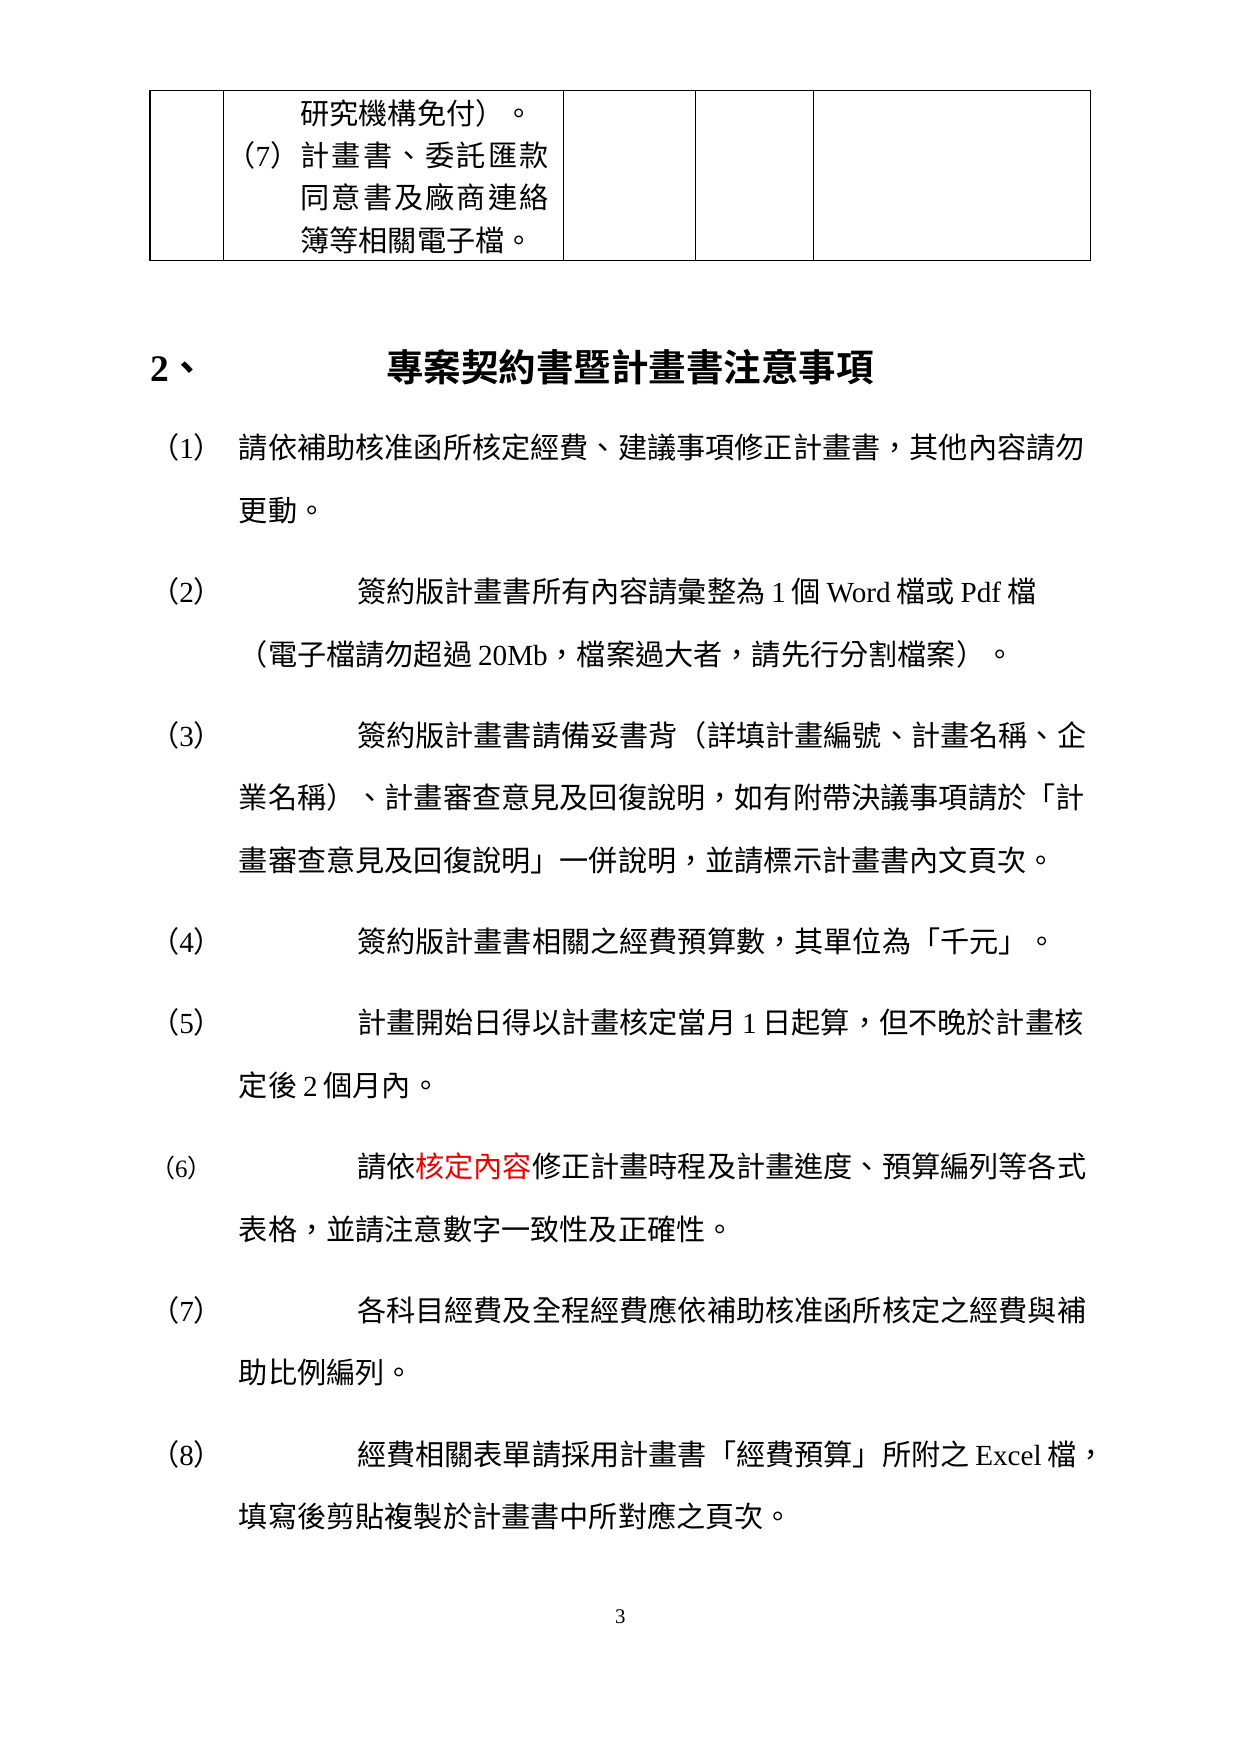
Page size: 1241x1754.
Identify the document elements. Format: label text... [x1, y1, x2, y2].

list 請依補助核准函所核定經費、建議事項修正計畫書，其他內容請勿更動。 [150, 404, 1090, 529]
table_cell 同時辦理簽約及請領第1期補助款： 計畫簽約暨請領第1期款函。 專案契約書。 計畫書。 甲存本票或與全程補助款金額同額且保證期間自簽約日起至計畫執行結束日後6個月止之銀行履約保證金保證書。 補助證明。 銀行履約保證金保證書（簽約時提供甲存本票者檢附；研究機構免付）。 計畫書、委託匯款同意書及廠商連絡簿等相關電子檔。 [224, 91, 563, 260]
list 請依核定內容修正計畫時程及計畫進度、預算編列等各式表格，並請注意數字一致性及正確性。 [150, 1123, 1090, 1248]
table_cell [814, 91, 1090, 260]
list 計畫開始日得以計畫核定當月1日起算，但不晚於計畫核定後2個月內。 [150, 979, 1090, 1104]
subtitle 專案契約書暨計畫書注意事項 [150, 323, 1090, 386]
list 簽約版計畫書所有內容請彙整為1個Word檔或Pdf檔（電子檔請勿超過20Mb，檔案過大者，請先行分割檔案）。 [150, 548, 1090, 673]
list 經費相關表單請採用計畫書「經費預算」所附之Excel檔，填寫後剪貼複製於計畫書中所對應之頁次。 [150, 1411, 1090, 1536]
list 簽約版計畫書相關之經費預算數，其單位為「千元」。 [150, 898, 1090, 961]
table_cell [151, 91, 223, 260]
list 簽約版計畫書請備妥書背（詳填計畫編號、計畫名稱、企業名稱）、計畫審查意見及回復說明，如有附帶決議事項請於「計畫審查意見及回復說明」一併說明，並請標示計畫書內文頁次。 [150, 692, 1090, 879]
table_cell [696, 91, 813, 260]
list 各科目經費及全程經費應依補助核准函所核定之經費與補助比例編列。 [150, 1267, 1090, 1392]
table_cell [564, 91, 695, 260]
